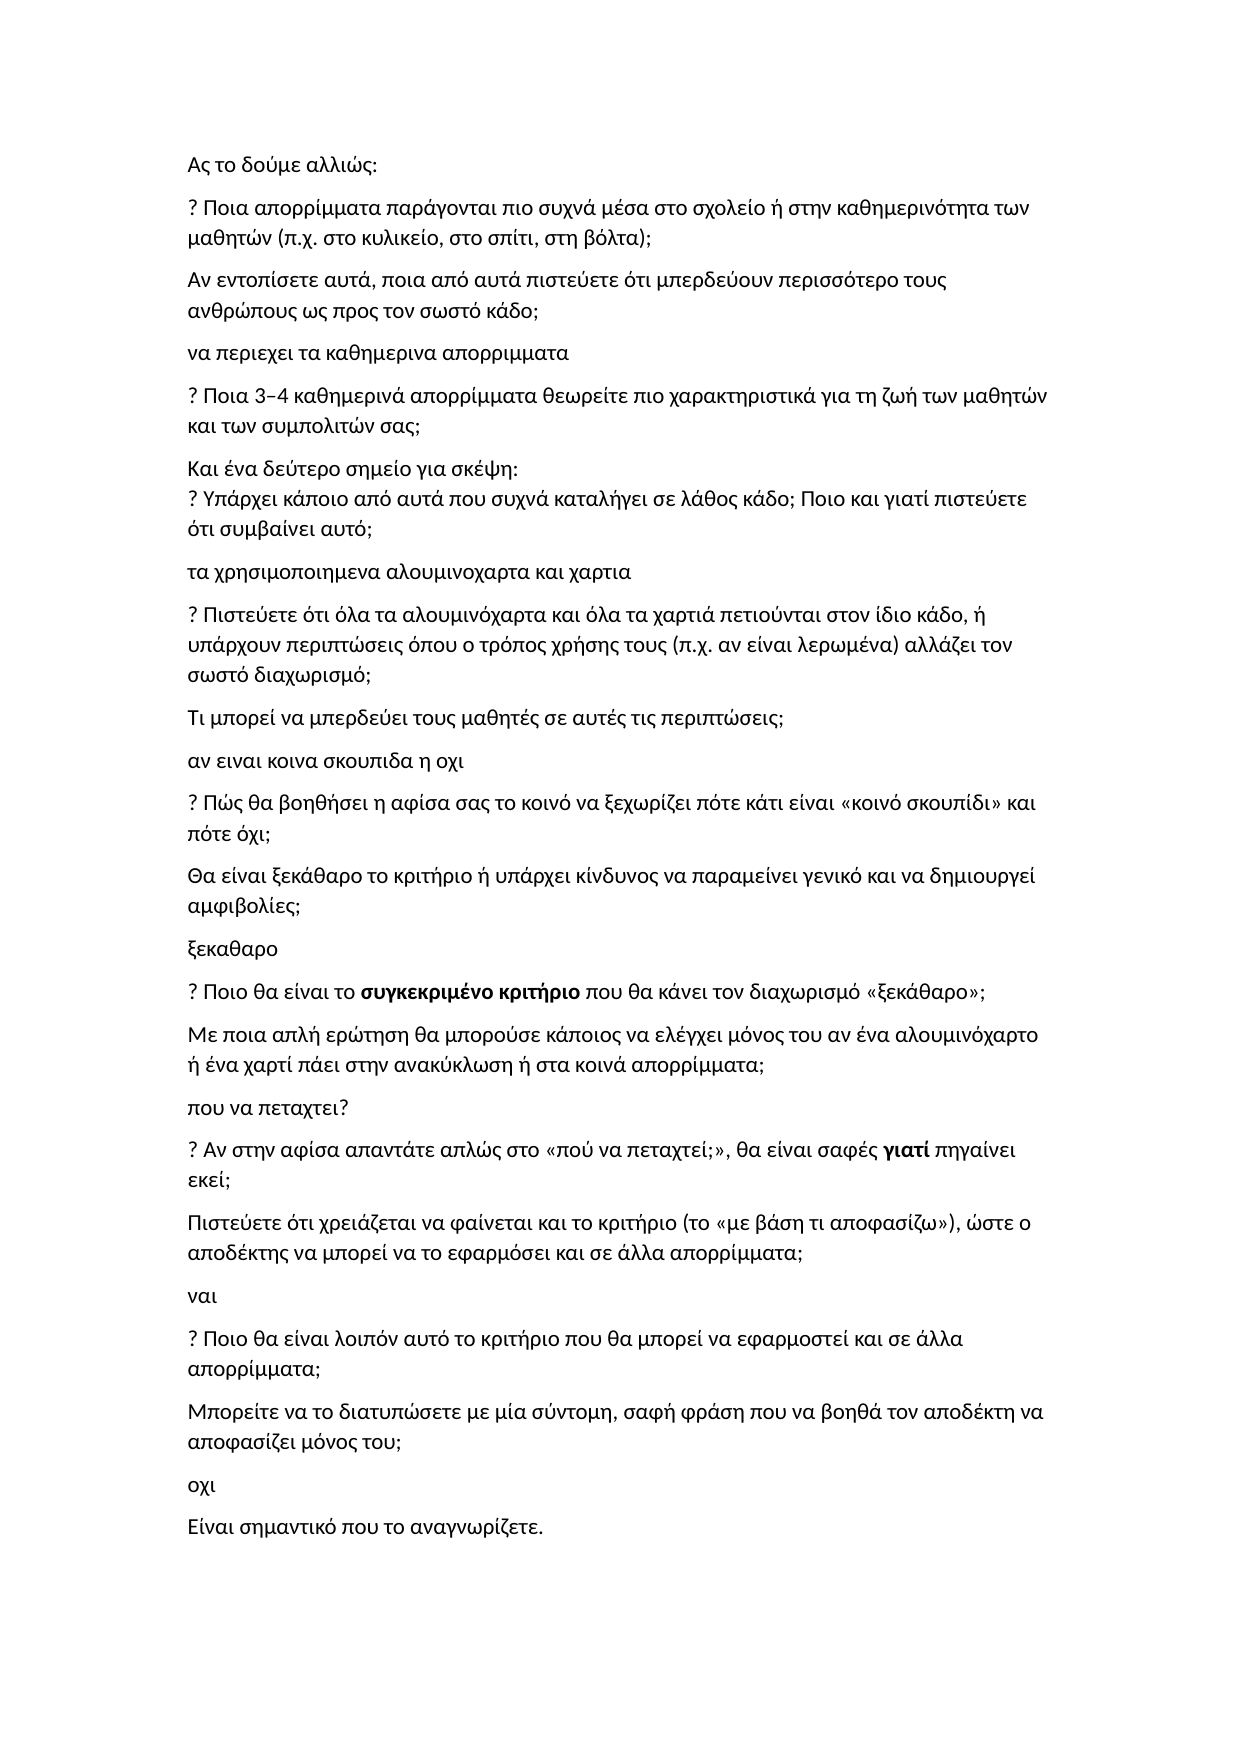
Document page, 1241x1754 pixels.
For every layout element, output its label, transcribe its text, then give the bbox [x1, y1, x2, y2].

text Πιστεύετε ότι χρειάζεται να φαίνεται και το κριτήριο (το «με βάση τι αποφασίζω»), ώστε ο αποδέκτης να μπορεί να το εφαρμόσει και σε άλλα απορρίμματα; [187, 1208, 1053, 1267]
text Μπορείτε να το διατυπώσετε με μία σύντομη, σαφή φράση που να βοηθά τον αποδέκτη να αποφασίζει μόνος του; [187, 1397, 1053, 1455]
text ? Ποια 3–4 καθημερινά απορρίμματα θεωρείτε πιο χαρακτηριστικά για τη ζωή των μαθητών και των συμπολιτών σας; [187, 381, 1053, 439]
text ? Ποια απορρίμματα παράγονται πιο συχνά μέσα στο σχολείο ή στην καθημερινότητα των μαθητών (π.χ. στο κυλικείο, στο σπίτι, στη βόλτα); [187, 193, 1053, 251]
text Με ποια απλή ερώτηση θα μπορούσε κάποιος να ελέγχει μόνος του αν ένα αλουμινόχαρτο ή ένα χαρτί πάει στην ανακύκλωση ή στα κοινά απορρίμματα; [187, 1020, 1053, 1078]
text Είναι σημαντικό που το αναγνωρίζετε. [187, 1512, 1053, 1541]
text τα χρησιμοποιημενα αλουμινοχαρτα και χαρτια [187, 557, 1053, 585]
text Αν εντοπίσετε αυτά, ποια από αυτά πιστεύετε ότι μπερδεύουν περισσότερο τους ανθρώπους ως προς τον σωστό κάδο; [187, 266, 1053, 324]
text ? Ποιο θα είναι το συγκεκριμένο κριτήριο που θα κάνει τον διαχωρισμό «ξεκάθαρο»; [187, 977, 1053, 1005]
text που να πεταχτει? [187, 1093, 1053, 1121]
text ? Ποιο θα είναι λοιπόν αυτό το κριτήριο που θα μπορεί να εφαρμοστεί και σε άλλα απορρίμματα; [187, 1324, 1053, 1382]
text Και ένα δεύτερο σημείο για σκέψη: ? Υπάρχει κάποιο από αυτά που συχνά καταλήγει σε λάθος κάδο; Ποιο και γιατί πιστεύετε ότι συμβαίνει αυτό; [187, 454, 1053, 543]
text να περιεχει τα καθημερινα απορριμματα [187, 338, 1053, 367]
text αν ειναι κοινα σκουπιδα η οχι [187, 746, 1053, 774]
text ? Πιστεύετε ότι όλα τα αλουμινόχαρτα και όλα τα χαρτιά πετιούνται στον ίδιο κάδο, ή υπάρχουν περιπτώσεις όπου ο τρόπος χρήσης τους (π.χ. αν είναι λερωμένα) αλλάζει τον σωστό διαχωρισμό; [187, 600, 1053, 688]
text ? Πώς θα βοηθήσει η αφίσα σας το κοινό να ξεχωρίζει πότε κάτι είναι «κοινό σκουπίδι» και πότε όχι; [187, 788, 1053, 847]
text Ας το δούμε αλλιώς: [187, 150, 1053, 178]
text Θα είναι ξεκάθαρο το κριτήριο ή υπάρχει κίνδυνος να παραμείνει γενικό και να δημιουργεί αμφιβολίες; [187, 861, 1053, 920]
text Τι μπορεί να μπερδεύει τους μαθητές σε αυτές τις περιπτώσεις; [187, 703, 1053, 731]
text ? Αν στην αφίσα απαντάτε απλώς στο «πού να πεταχτεί;», θα είναι σαφές γιατί πηγαίνει εκεί; [187, 1135, 1053, 1194]
text ξεκαθαρο [187, 934, 1053, 962]
text οχι [187, 1470, 1053, 1498]
text ναι [187, 1281, 1053, 1309]
